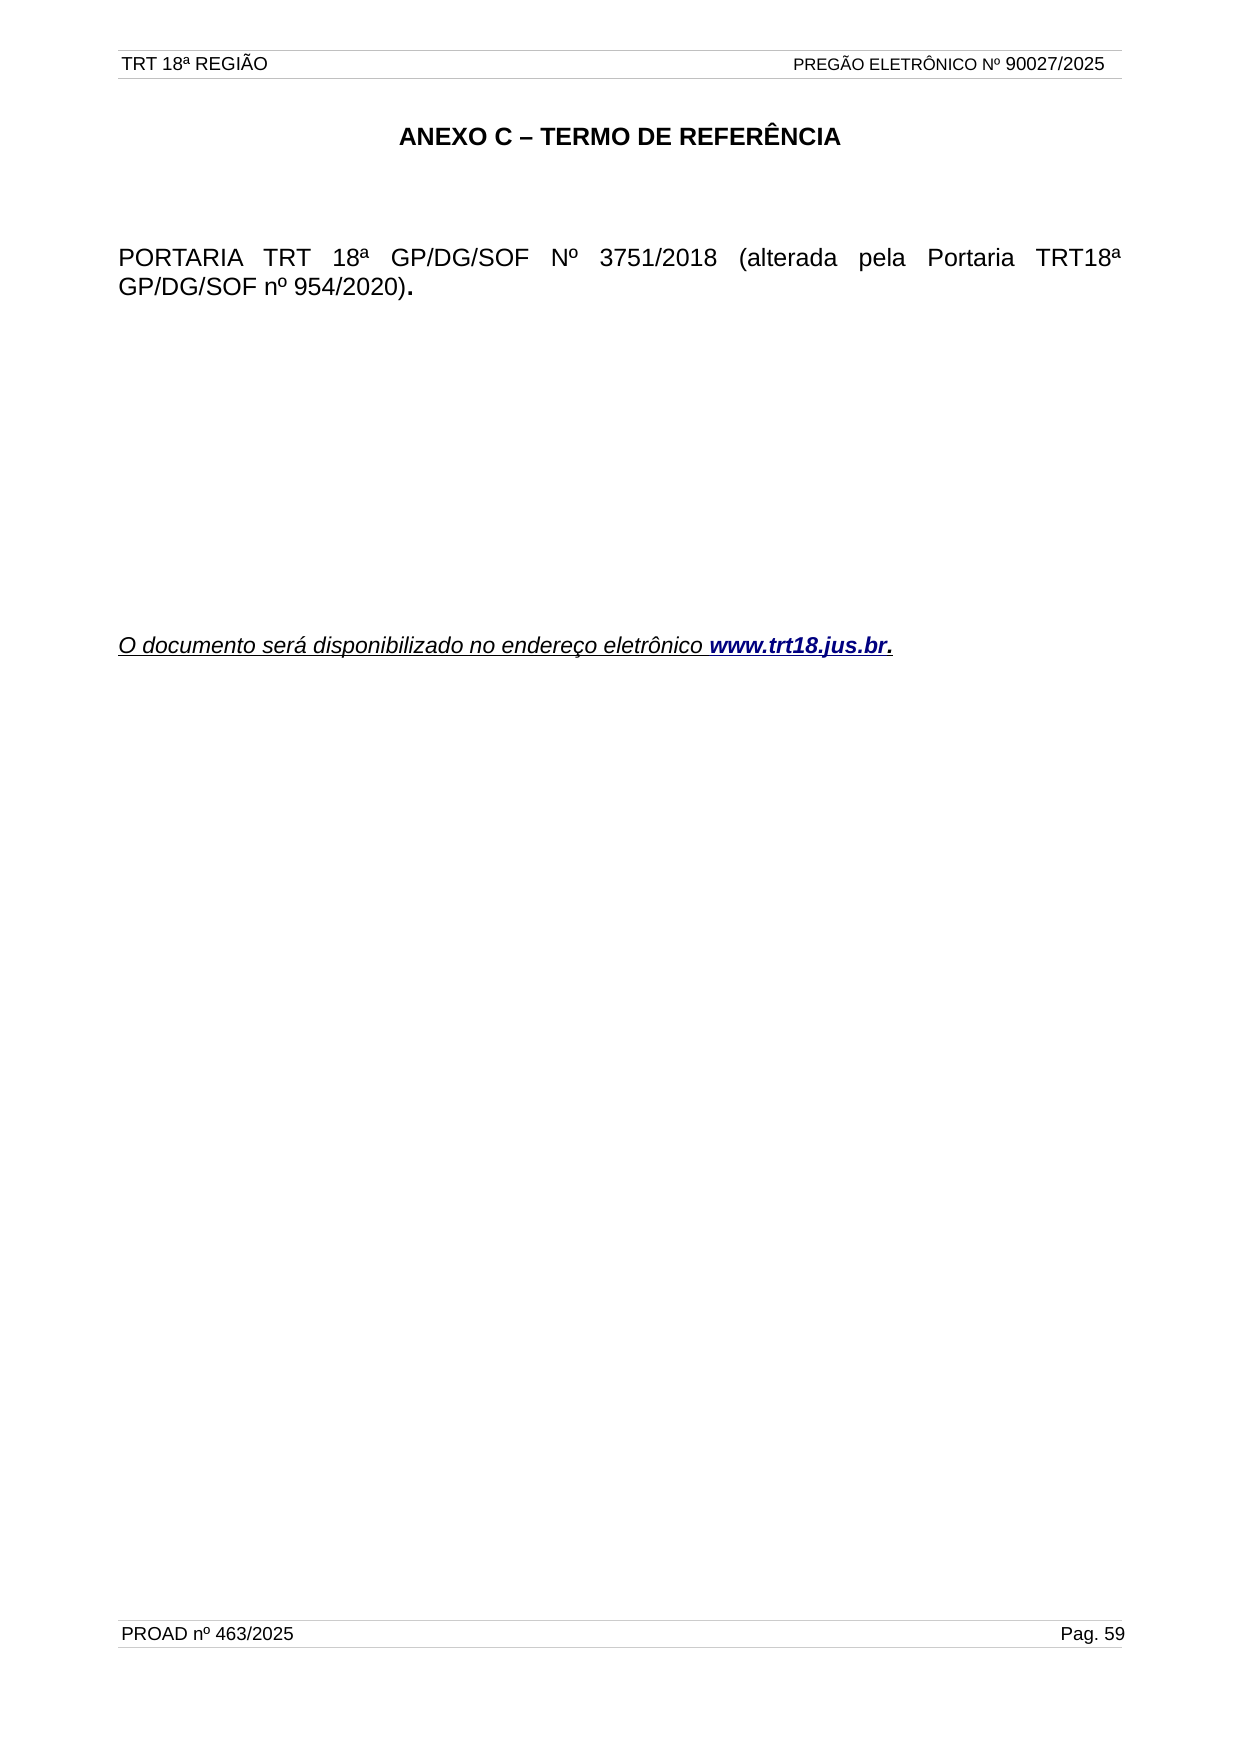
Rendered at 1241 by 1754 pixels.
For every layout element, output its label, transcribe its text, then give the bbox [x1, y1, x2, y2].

text ANEXO C – TERMO DE REFERÊNCIA [118, 122, 1122, 150]
text O documento será disponibilizado no endereço eletrônico www.trt18.jus.br. [118, 632, 1122, 658]
text PORTARIA TRT 18ª GP/DG/SOF Nº 3751/2018 (alterada pela Portaria TRT18ª GP/DG/SOF nº 954/2020). [118, 243, 1122, 301]
